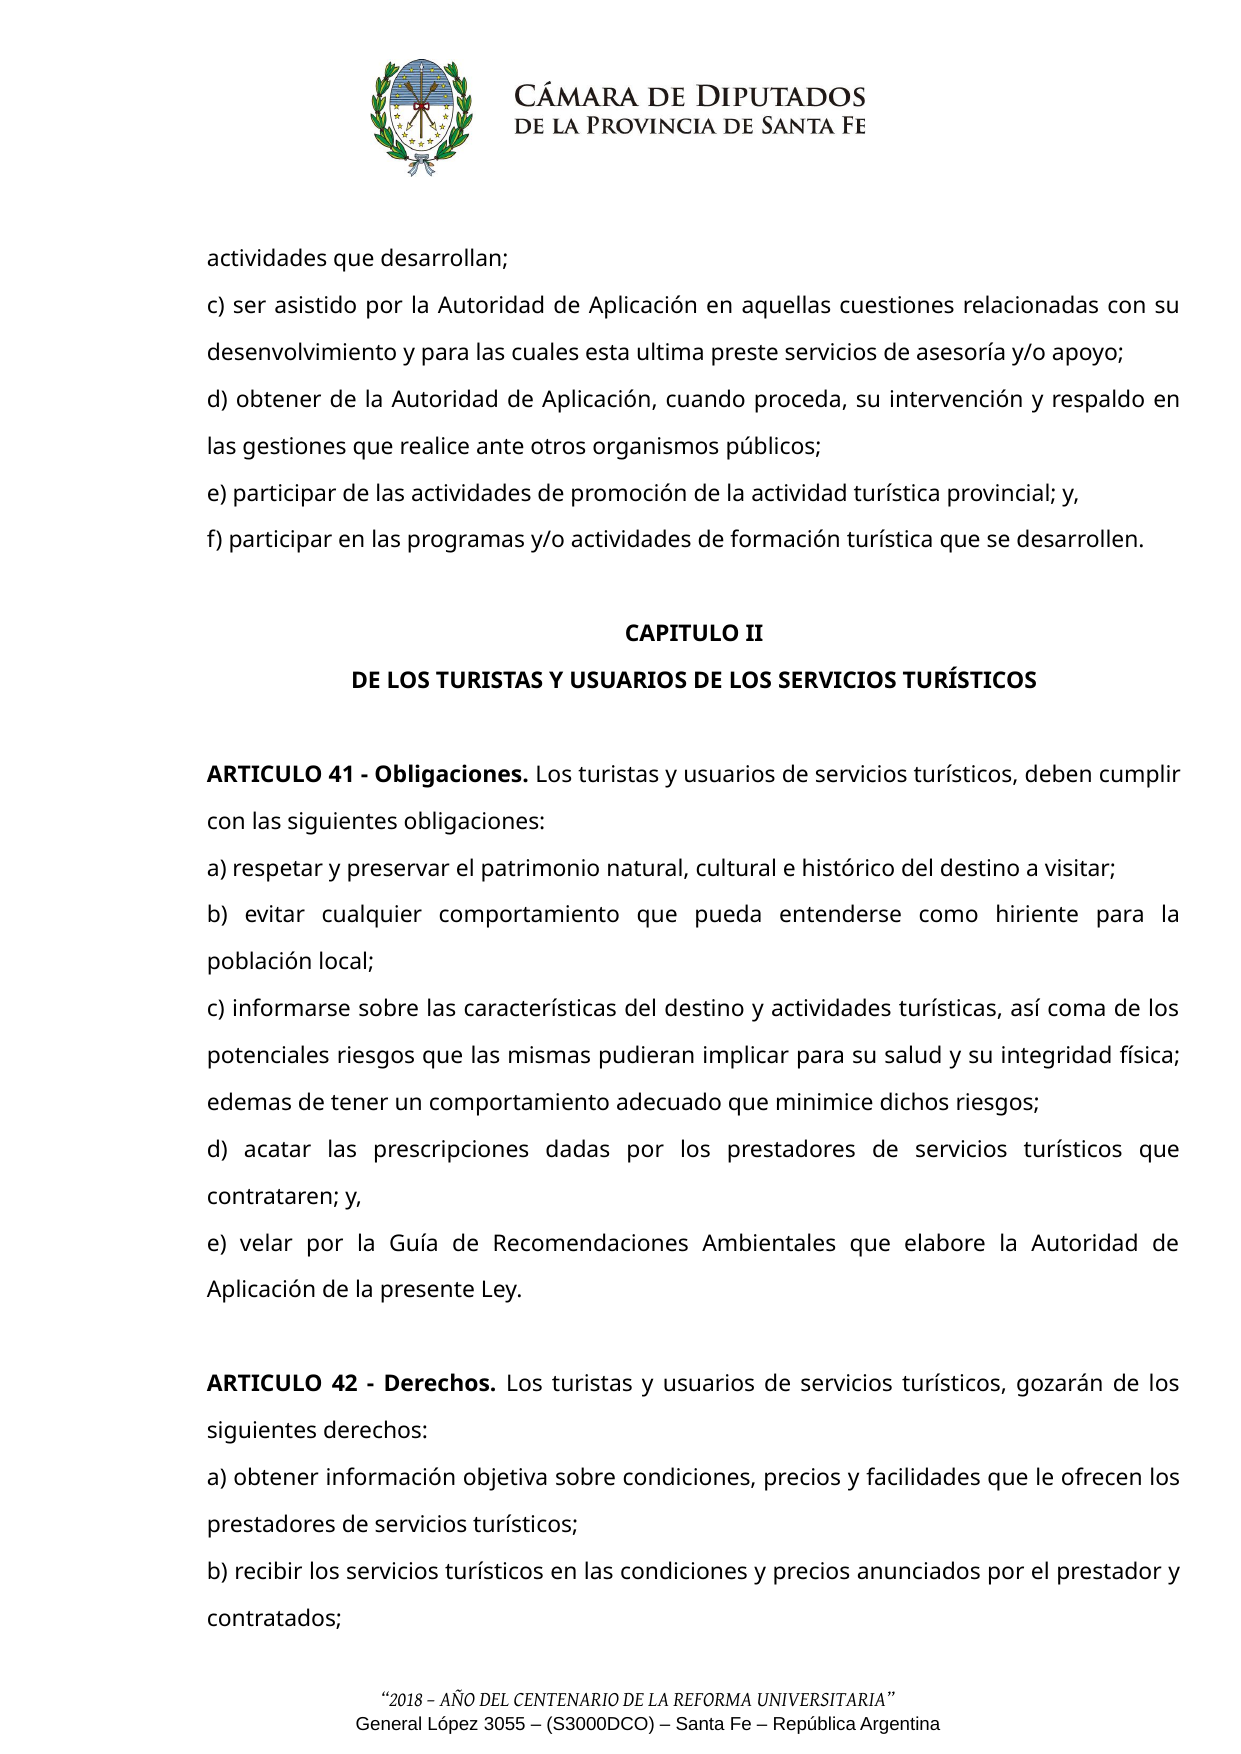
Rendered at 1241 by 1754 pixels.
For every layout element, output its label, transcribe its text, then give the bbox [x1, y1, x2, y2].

text ARTICULO 42 - Derechos. Los turistas y usuarios de servicios turísticos, gozarán de los siguientes derechos: [207, 1367, 1181, 1445]
text ARTICULO 41 - Obligaciones. Los turistas y usuarios de servicios turísticos, deben cumplir con las siguientes obligaciones: [207, 758, 1181, 836]
text DE LOS TURISTAS Y USUARIOS DE LOS SERVICIOS TURÍSTICOS [207, 664, 1181, 695]
text d) obtener de la Autoridad de Aplicación, cuando proceda, su intervención y respaldo en las gestiones que realice ante otros organismos públicos; [207, 383, 1181, 461]
text CAPITULO II [207, 617, 1181, 648]
text d) acatar las prescripciones dadas por los prestadores de servicios turísticos que contrataren; y, [207, 1133, 1181, 1211]
text actividades que desarrollan; [207, 242, 1181, 273]
picture [370, 59, 866, 181]
text c) informarse sobre las características del destino y actividades turísticas, así coma de los potenciales riesgos que las mismas pudieran implicar para su salud y su integridad física; edemas de tener un comportamiento adecuado que minimice dichos riesgos; [207, 992, 1181, 1117]
text e) velar por la Guía de Recomendaciones Ambientales que elabore la Autoridad de Aplicación de la presente Ley. [207, 1227, 1181, 1305]
text f) participar en las programas y/o actividades de formación turística que se desarrollen. [207, 523, 1181, 555]
text c) ser asistido por la Autoridad de Aplicación en aquellas cuestiones relacionadas con su desenvolvimiento y para las cuales esta ultima preste servicios de asesoría y/o apoyo; [207, 289, 1181, 367]
text a) obtener información objetiva sobre condiciones, precios y facilidades que le ofrecen los prestadores de servicios turísticos; [207, 1461, 1181, 1539]
text a) respetar y preservar el patrimonio natural, cultural e histórico del destino a visitar; [207, 852, 1181, 883]
text b) recibir los servicios turísticos en las condiciones y precios anunciados por el prestador y contratados; [207, 1555, 1181, 1633]
text b) evitar cualquier comportamiento que pueda entenderse como hiriente para la población local; [207, 898, 1181, 977]
text e) participar de las actividades de promoción de la actividad turística provincial; y, [207, 477, 1181, 508]
